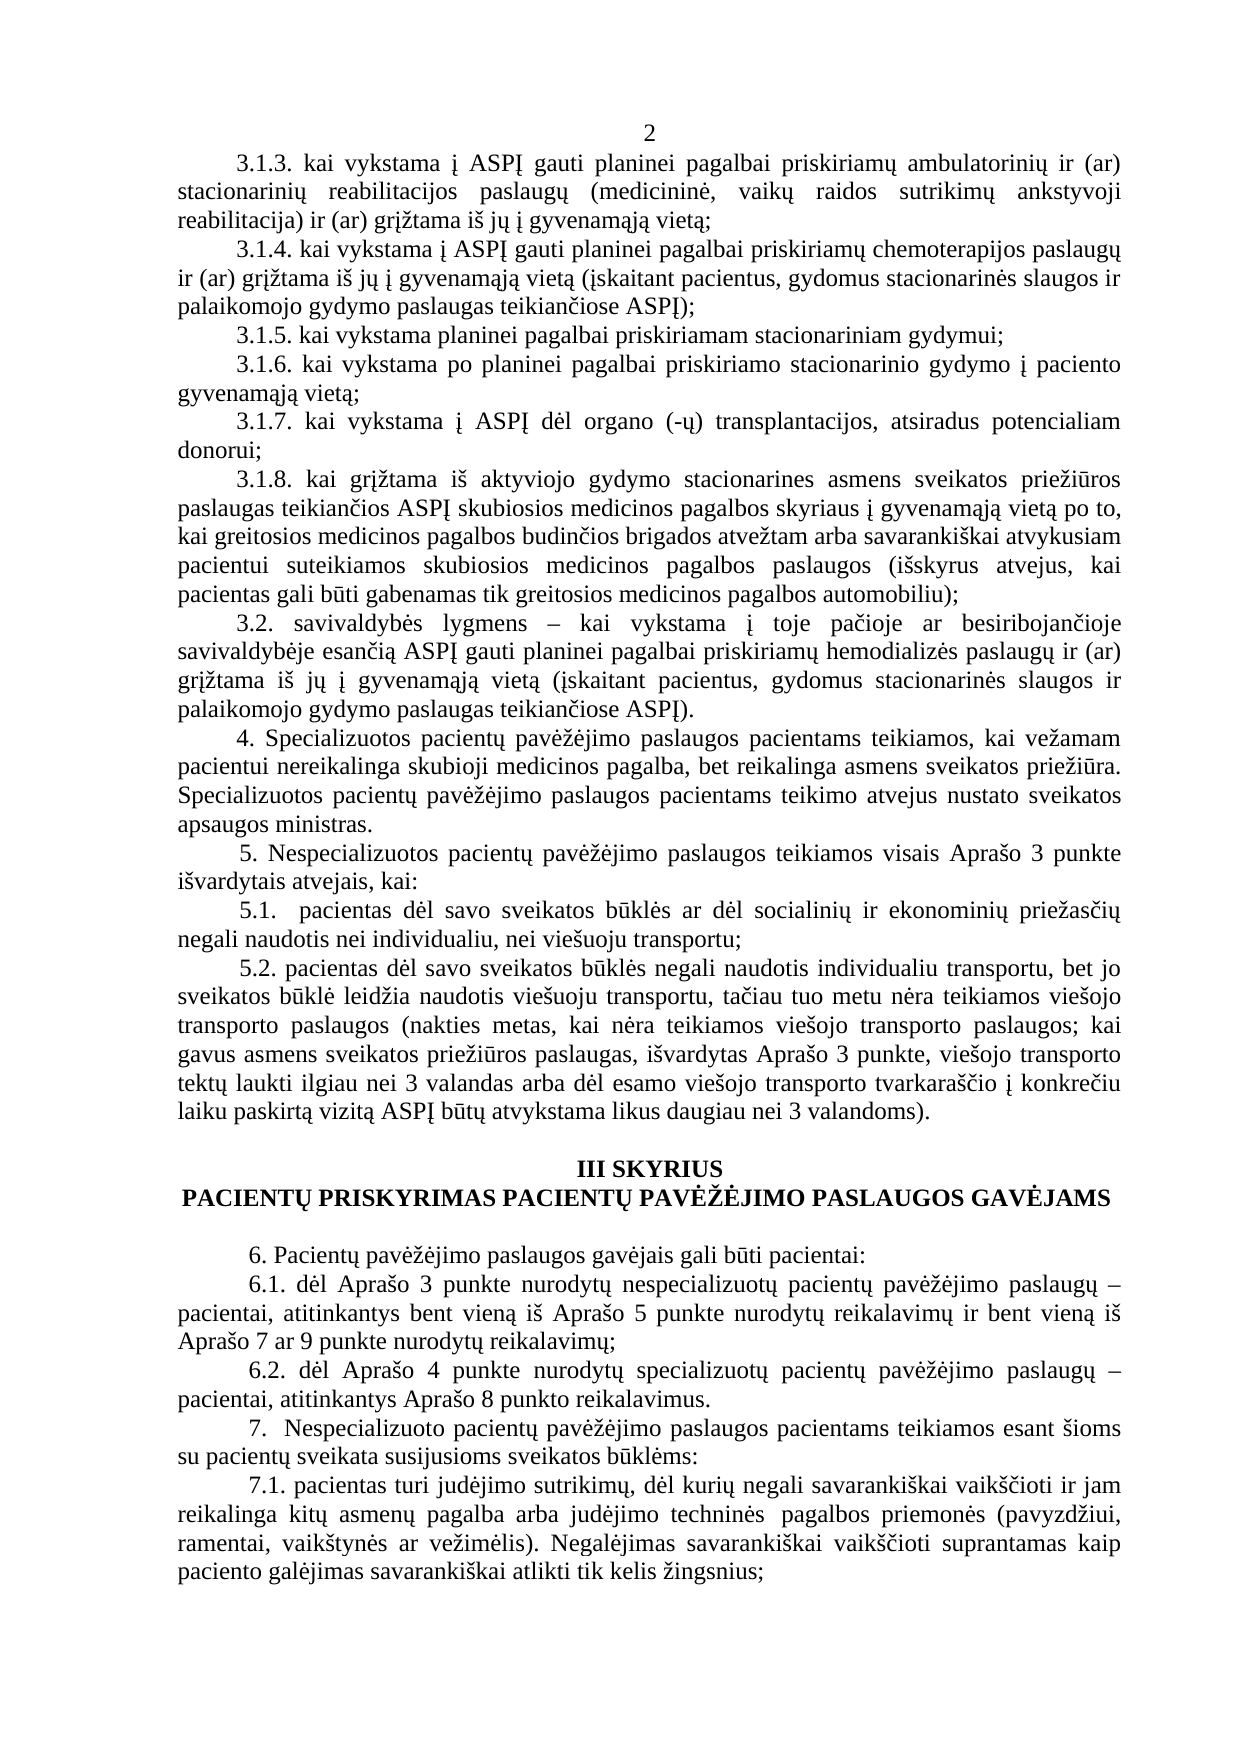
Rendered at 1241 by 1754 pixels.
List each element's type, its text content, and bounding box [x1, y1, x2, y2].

text 3.1.8. kai grįžtama iš aktyviojo gydymo stacionarines asmens sveikatos priežiūros paslaugas teikiančios ASPĮ skubiosios medicinos pagalbos skyriaus į gyvenamąją vietą po to, kai greitosios medicinos pagalbos budinčios brigados atvežtam arba savarankiškai atvykusiam pacientui suteikiamos skubiosios medicinos pagalbos paslaugos (išskyrus atvejus, kai pacientas gali būti gabenamas tik greitosios medicinos pagalbos automobiliu); [177, 464, 1122, 608]
text 3.1.7. kai vykstama į ASPĮ dėl organo (-ų) transplantacijos, atsiradus potencialiam donorui; [177, 406, 1122, 464]
text 7. Nespecializuoto pacientų pavėžėjimo paslaugos pacientams teikiamos esant šioms su pacientų sveikata susijusioms sveikatos būklėms: [177, 1413, 1122, 1470]
text 3.1.4. kai vykstama į ASPĮ gauti planinei pagalbai priskiriamų chemoterapijos paslaugų ir (ar) grįžtama iš jų į gyvenamąją vietą (įskaitant pacientus, gydomus stacionarinės slaugos ir palaikomojo gydymo paslaugas teikiančiose ASPĮ); [177, 234, 1122, 320]
text 5.2. pacientas dėl savo sveikatos būklės negali naudotis individualiu transportu, bet jo sveikatos būklė leidžia naudotis viešuoju transportu, tačiau tuo metu nėra teikiamos viešojo transporto paslaugos (nakties metas, kai nėra teikiamos viešojo transporto paslaugos; kai gavus asmens sveikatos priežiūros paslaugas, išvardytas Aprašo 3 punkte, viešojo transporto tektų laukti ilgiau nei 3 valandas arba dėl esamo viešojo transporto tvarkaraščio į konkrečiu laiku paskirtą vizitą ASPĮ būtų atvykstama likus daugiau nei 3 valandoms). [177, 953, 1122, 1125]
text 5.1. pacientas dėl savo sveikatos būklės ar dėl socialinių ir ekonominių priežasčių negali naudotis nei individualiu, nei viešuoju transportu; [177, 895, 1122, 953]
text 3.1.6. kai vykstama po planinei pagalbai priskiriamo stacionarinio gydymo į paciento gyvenamąją vietą; [177, 349, 1122, 406]
text 3.2. savivaldybės lygmens – kai vykstama į toje pačioje ar besiribojančioje savivaldybėje esančią ASPĮ gauti planinei pagalbai priskiriamų hemodializės paslaugų ir (ar) grįžtama iš jų į gyvenamąją vietą (įskaitant pacientus, gydomus stacionarinės slaugos ir palaikomojo gydymo paslaugas teikiančiose ASPĮ). [177, 608, 1122, 723]
text 7.1. pacientas turi judėjimo sutrikimų, dėl kurių negali savarankiškai vaikščioti ir jam reikalinga kitų asmenų pagalba arba judėjimo techninės pagalbos priemonės (pavyzdžiui, ramentai, vaikštynės ar vežimėlis). Negalėjimas savarankiškai vaikščioti suprantamas kaip paciento galėjimas savarankiškai atlikti tik kelis žingsnius; [177, 1470, 1122, 1585]
text 4. Specializuotos pacientų pavėžėjimo paslaugos pacientams teikiamos, kai vežamam pacientui nereikalinga skubioji medicinos pagalba, bet reikalinga asmens sveikatos priežiūra. Specializuotos pacientų pavėžėjimo paslaugos pacientams teikimo atvejus nustato sveikatos apsaugos ministras. [177, 723, 1122, 838]
text III SKYRIUS [177, 1154, 1122, 1183]
text 5. Nespecializuotos pacientų pavėžėjimo paslaugos teikiamos visais Aprašo 3 punkte išvardytais atvejais, kai: [177, 838, 1122, 895]
text PACIENTŲ PRISKYRIMAS PACIENTŲ PAVĖŽĖJIMO PASLAUGOS GAVĖJAMS [177, 1183, 1122, 1211]
text 6. Pacientų pavėžėjimo paslaugos gavėjais gali būti pacientai: [177, 1240, 1122, 1269]
text 3.1.5. kai vykstama planinei pagalbai priskiriamam stacionariniam gydymui; [177, 320, 1122, 349]
text 6.1. dėl Aprašo 3 punkte nurodytų nespecializuotų pacientų pavėžėjimo paslaugų – pacientai, atitinkantys bent vieną iš Aprašo 5 punkte nurodytų reikalavimų ir bent vieną iš Aprašo 7 ar 9 punkte nurodytų reikalavimų; [177, 1269, 1122, 1355]
text 6.2. dėl Aprašo 4 punkte nurodytų specializuotų pacientų pavėžėjimo paslaugų – pacientai, atitinkantys Aprašo 8 punkto reikalavimus. [177, 1355, 1122, 1413]
text 3.1.3. kai vykstama į ASPĮ gauti planinei pagalbai priskiriamų ambulatorinių ir (ar) stacionarinių reabilitacijos paslaugų (medicininė, vaikų raidos sutrikimų ankstyvoji reabilitacija) ir (ar) grįžtama iš jų į gyvenamąją vietą; [177, 148, 1122, 234]
